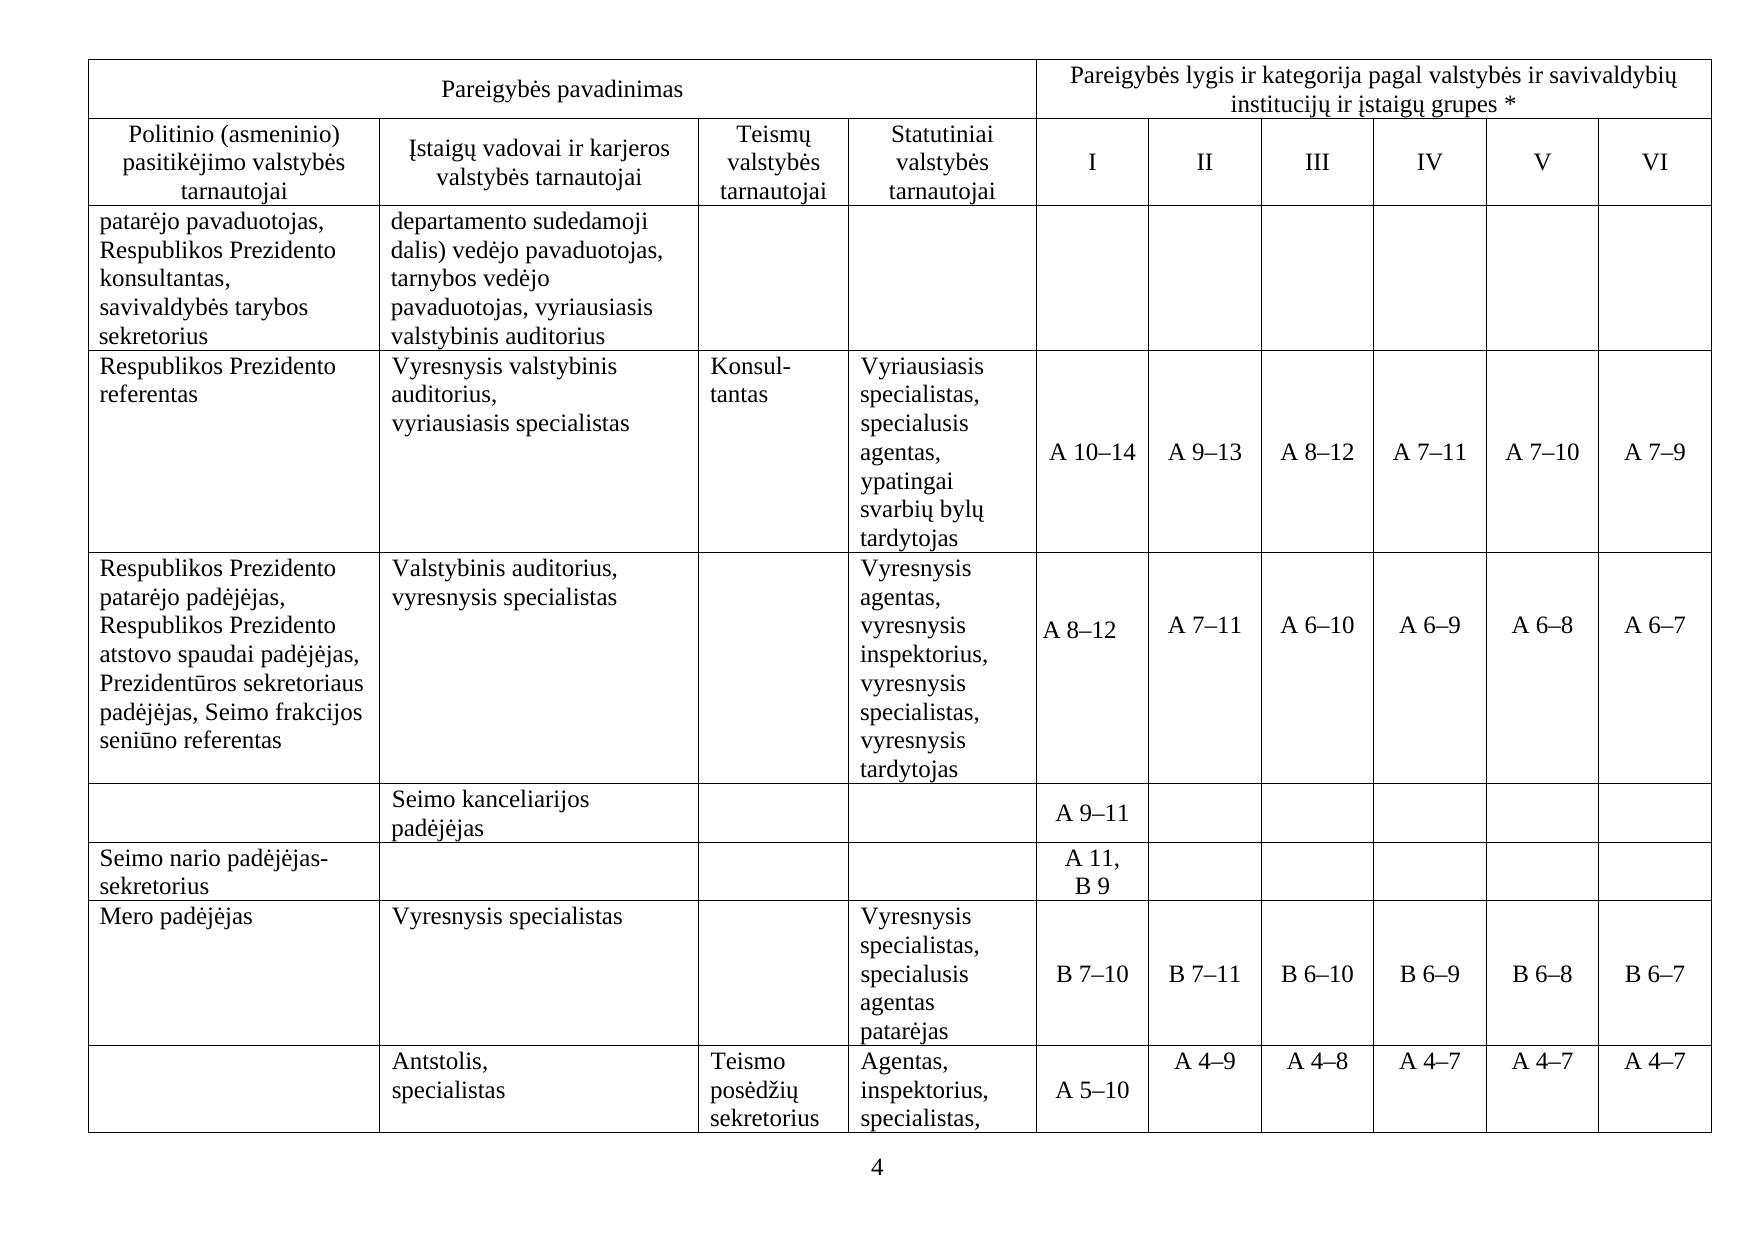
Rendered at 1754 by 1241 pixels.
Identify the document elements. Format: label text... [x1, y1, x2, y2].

table_cell [1599, 206, 1711, 350]
table_cell Valstybinis auditorius, vyresnysis specialistas [380, 553, 698, 783]
table_cell B 6–10 [1262, 901, 1373, 1045]
table_cell A 7–9 [1599, 351, 1711, 552]
table_cell [1262, 784, 1373, 842]
table_cell V [1487, 119, 1598, 205]
table_cell [699, 901, 848, 1045]
table_cell Įstaigų vadovai ir karjeros valstybės tarnautojai [380, 119, 698, 205]
table_cell B 6–9 [1374, 901, 1486, 1045]
table_cell [849, 784, 1036, 842]
table_cell B 6–8 [1487, 901, 1598, 1045]
table_cell [849, 843, 1036, 900]
table_cell A 6–8 [1487, 553, 1598, 783]
table_cell Statutiniai valstybės tarnautojai [849, 119, 1036, 205]
table_cell [1487, 784, 1598, 842]
table_cell [699, 206, 848, 350]
table_cell Teismų valstybės tarnautojai [699, 119, 848, 205]
table_cell A 7–10 [1487, 351, 1598, 552]
table_cell Mero padėjėjas [89, 901, 379, 1045]
table_cell B 7–10 [1037, 901, 1148, 1045]
table_cell VI [1599, 119, 1711, 205]
table_cell B 6–7 [1599, 901, 1711, 1045]
table_cell [89, 784, 379, 842]
table_cell A 4–7 [1599, 1046, 1711, 1132]
table_cell Seimo nario padėjėjas- sekretorius [89, 843, 379, 900]
table_cell A 11, B 9 [1037, 843, 1148, 900]
table_cell Vyresnysis agentas, vyresnysis inspektorius, vyresnysis specialistas, vyresnysis tardytojas [849, 553, 1036, 783]
table_cell Seimo kanceliarijos padėjėjas [380, 784, 698, 842]
table_cell A 10–14 [1037, 351, 1148, 552]
table_cell A 6–10 [1262, 553, 1373, 783]
table_cell [1374, 784, 1486, 842]
table_cell [89, 1046, 379, 1132]
table_cell [699, 784, 848, 842]
table_cell A 4–7 [1374, 1046, 1486, 1132]
table_cell [1262, 843, 1373, 900]
table_cell [380, 843, 698, 900]
table_cell [1037, 206, 1148, 350]
table_cell A 5–10 [1037, 1046, 1148, 1132]
table_cell Vyresnysis specialistas [380, 901, 698, 1045]
table_header Pareigybės pavadinimas [89, 60, 1036, 118]
table_cell A 8–12 [1262, 351, 1373, 552]
table_cell II [1149, 119, 1261, 205]
table_cell Respublikos Prezidento patarėjo padėjėjas, Respublikos Prezidento atstovo spaudai padėjėjas, Prezidentūros sekretoriaus padėjėjas, Seimo frakcijos seniūno referentas [89, 553, 379, 783]
table_cell A 4–9 [1149, 1046, 1261, 1132]
table_header Pareigybės lygis ir kategorija pagal valstybės ir savivaldybių institucijų ir įstaigų grupes * [1037, 60, 1711, 118]
table_cell III [1262, 119, 1373, 205]
table_cell I [1037, 119, 1148, 205]
table_cell [1487, 206, 1598, 350]
table_cell A 6–7 [1599, 553, 1711, 783]
table_cell Vyresnysis valstybinis auditorius, vyriausiasis specialistas [380, 351, 698, 552]
table_cell [699, 553, 848, 783]
table_cell [1262, 206, 1373, 350]
table_cell A 6–9 [1374, 553, 1486, 783]
table_cell A 9–11 [1037, 784, 1148, 842]
table_cell Respublikos Prezidento referentas [89, 351, 379, 552]
table_cell Antstolis, specialistas [380, 1046, 698, 1132]
table_cell Vyresnysis specialistas, specialusis agentas patarėjas [849, 901, 1036, 1045]
table_cell Politinio (asmeninio) pasitikėjimo valstybės tarnautojai [89, 119, 379, 205]
table_cell [1149, 784, 1261, 842]
table_cell A 8–12 [1037, 553, 1148, 783]
table_cell Konsul-tantas [699, 351, 848, 552]
table_cell [1374, 843, 1486, 900]
table_cell Vyriausiasis specialistas, specialusis agentas, ypatingai svarbių bylų tardytojas [849, 351, 1036, 552]
table_cell A 9–13 [1149, 351, 1261, 552]
table_cell [1149, 843, 1261, 900]
table_cell A 7–11 [1149, 553, 1261, 783]
table_cell departamento sudedamoji dalis) vedėjo pavaduotojas, tarnybos vedėjo pavaduotojas, vyriausiasis valstybinis auditorius [380, 206, 698, 350]
table_cell patarėjo pavaduotojas, Respublikos Prezidento konsultantas, savivaldybės tarybos sekretorius [89, 206, 379, 350]
table_cell IV [1374, 119, 1486, 205]
table_cell [699, 843, 848, 900]
table_cell Teismo posėdžių sekretorius [699, 1046, 848, 1132]
table_cell [849, 206, 1036, 350]
table_cell Agentas, inspektorius, specialistas, [849, 1046, 1036, 1132]
table_cell A 7–11 [1374, 351, 1486, 552]
table_cell [1487, 843, 1598, 900]
table_cell A 4–7 [1487, 1046, 1598, 1132]
table_cell [1599, 784, 1711, 842]
table_cell [1149, 206, 1261, 350]
table_cell A 4–8 [1262, 1046, 1373, 1132]
table_cell [1374, 206, 1486, 350]
table_cell B 7–11 [1149, 901, 1261, 1045]
table_cell [1599, 843, 1711, 900]
